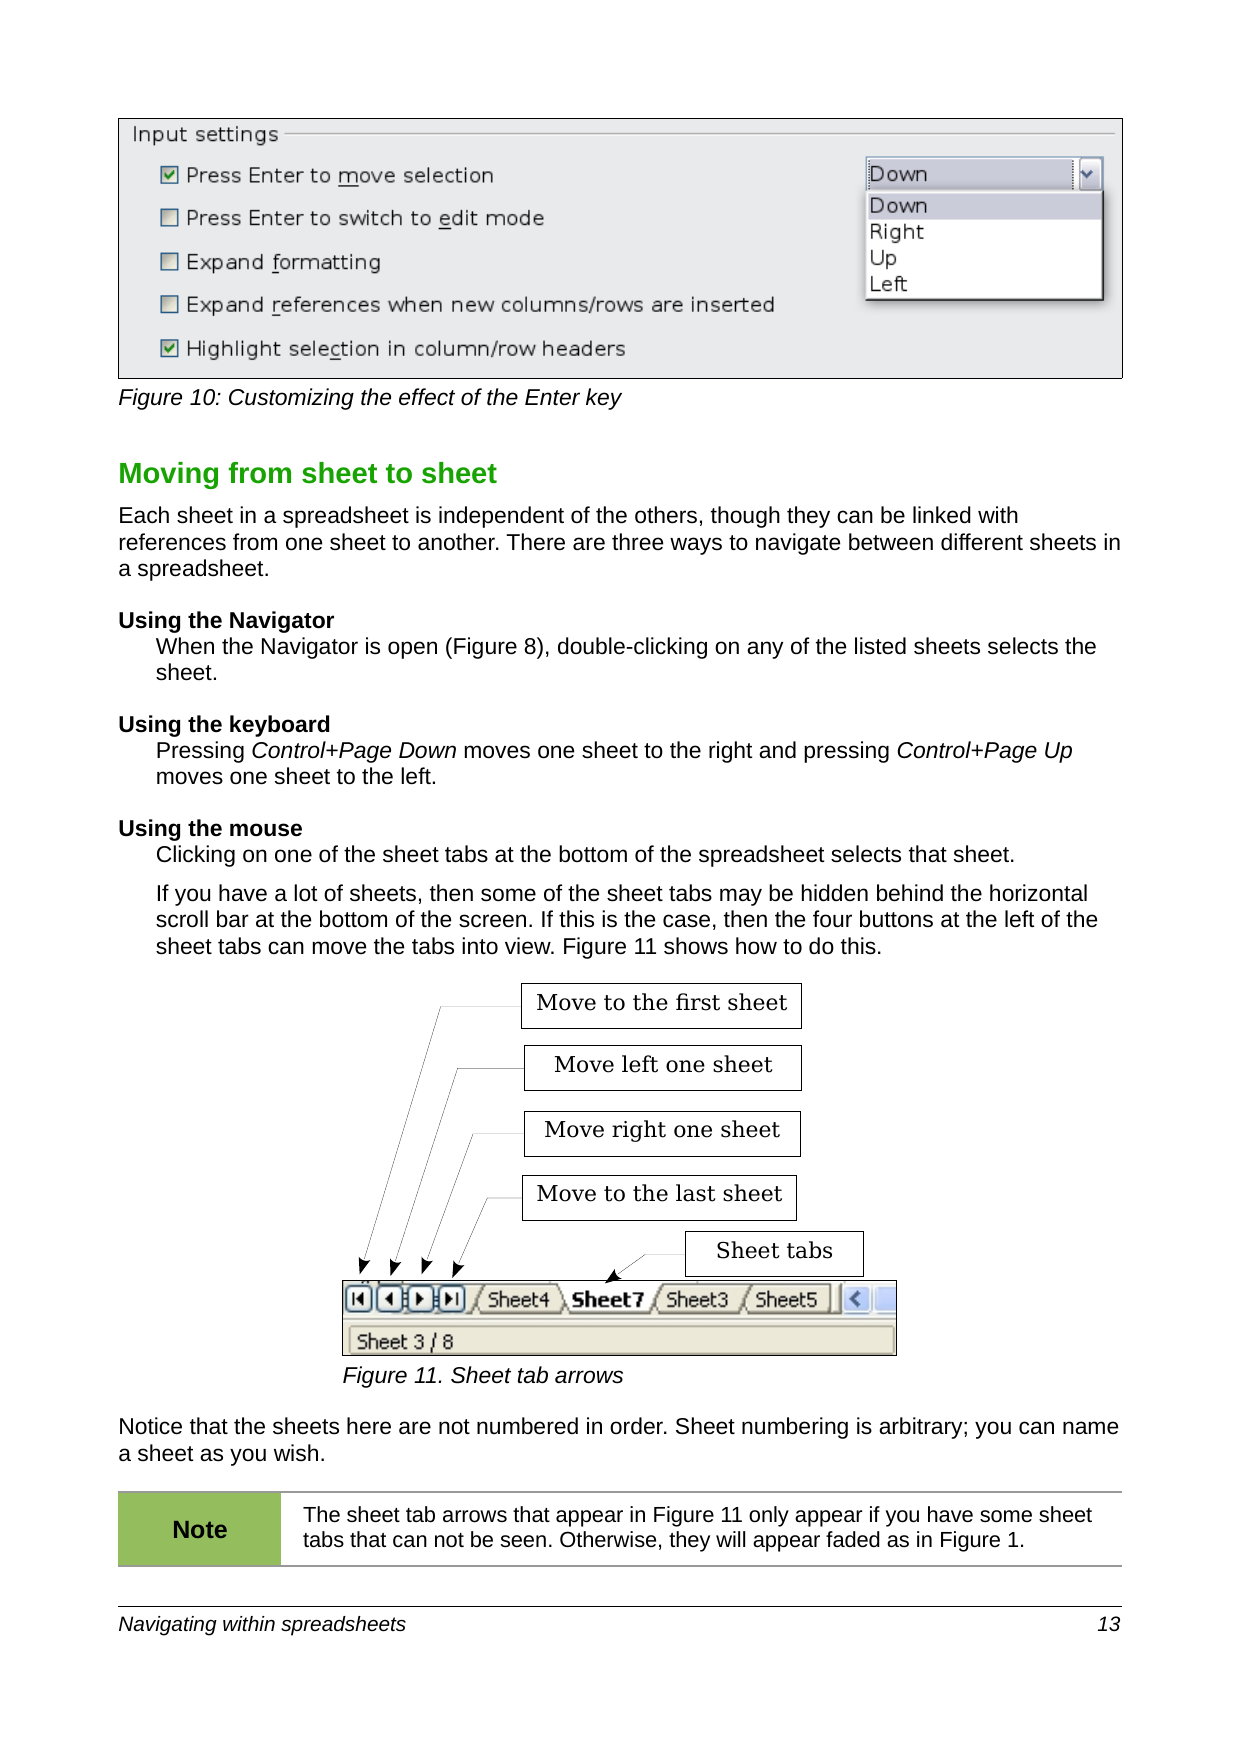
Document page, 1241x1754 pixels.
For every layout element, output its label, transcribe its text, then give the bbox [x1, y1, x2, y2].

picture [343, 1281, 896, 1355]
text Pressing Control+Page Down moves one sheet to the right and pressing Control+Page Up moves one sheet to the left. [156, 737, 1122, 790]
picture [119, 119, 1122, 378]
text Using the mouse [118, 815, 1122, 841]
text Figure 10: Customizing the effect of the Enter key [118, 384, 1122, 411]
text Using the Navigator [118, 607, 1122, 633]
table_header Note [118, 1493, 281, 1565]
text Using the keyboard [118, 711, 1122, 737]
text Clicking on one of the sheet tabs at the bottom of the spreadsheet selects that sheet. [156, 841, 1122, 867]
text Each sheet in a spreadsheet is independent of the others, though they can be linked with references from one sheet to another. There are three ways to navigate between different sheets in a spreadsheet. [118, 502, 1122, 582]
text If you have a lot of sheets, then some of the sheet tabs may be hidden behind the horizontal scroll bar at the bottom of the screen. If this is the case, then the four buttons at the left of the sheet tabs can move the tabs into view. Figure 11 shows how to do this. [156, 880, 1122, 959]
text Figure 11. Sheet tab arrows [342, 1362, 898, 1388]
table_header The sheet tab arrows that appear in Figure 11 only appear if you have some sheet tabs that can not be seen. Otherwise, they will appear faded as in Figure 1. [281, 1493, 1122, 1565]
subtitle Moving from sheet to sheet [118, 457, 1122, 490]
text Notice that the sheets here are not numbered in order. Sheet numbering is arbitrary; you can name a sheet as you wish. [118, 1413, 1122, 1466]
text When the Navigator is open (Figure 8), double-clicking on any of the listed sheets selects the sheet. [156, 633, 1122, 686]
